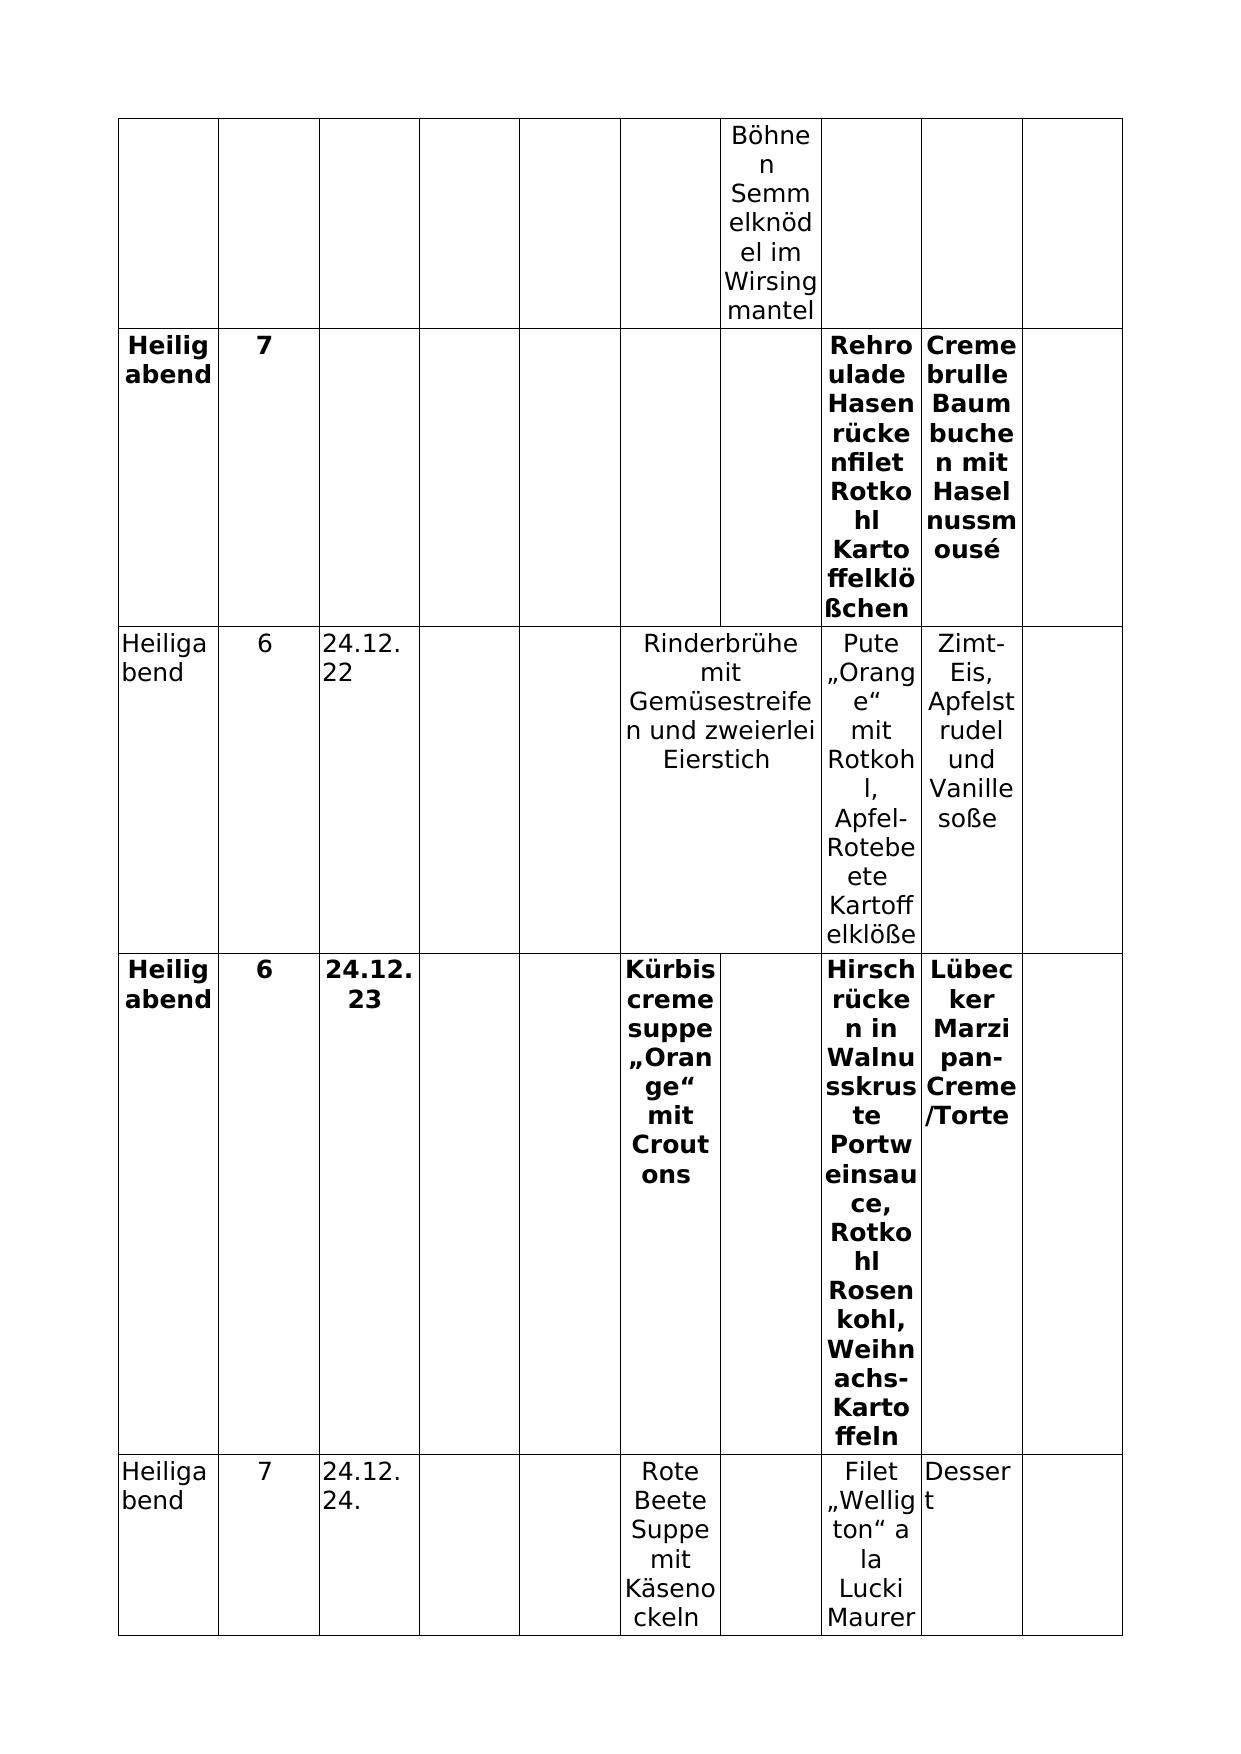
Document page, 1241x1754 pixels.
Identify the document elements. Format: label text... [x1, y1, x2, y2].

table_cell [621, 119, 720, 328]
table_cell Rinderbrühe mit Gemüsestreifen und zweierlei Eierstich [621, 627, 821, 953]
table_cell 6 [219, 954, 319, 1454]
table_cell Creme brulle Baumbuchen mit Haselnussmousé [922, 329, 1022, 626]
table_cell Böhnen Semmelknödel im Wirsingmantel [721, 119, 821, 328]
table_cell [1023, 119, 1122, 328]
table_cell 6 [219, 627, 319, 953]
table_cell Kürbiscremesuppe „Orange“ mit Croutons [621, 954, 720, 1454]
table_cell [721, 1455, 821, 1635]
table_cell [621, 329, 720, 626]
table_cell Heiligabend [119, 1455, 218, 1635]
table_cell Rote Beete Suppe mit Käsenockeln [621, 1455, 720, 1635]
table_cell [420, 1455, 519, 1635]
table_cell Rehroulade Hasenrückenfilet Rotkohl Kartoffelklößchen [822, 329, 921, 626]
table_cell [520, 1455, 620, 1635]
table_cell Dessert [922, 1455, 1022, 1635]
table_cell Pute „Orange“ mit Rotkohl, Apfel-Rotebeete Kartoffelklöße [822, 627, 921, 953]
table_cell [420, 329, 519, 626]
table_cell 24.12.23 [320, 954, 419, 1454]
table_cell [721, 329, 821, 626]
table_cell [520, 627, 620, 953]
table_cell [721, 954, 821, 1454]
table_cell [520, 119, 620, 328]
table_cell Heiligabend [119, 954, 218, 1454]
table_cell [1023, 329, 1122, 626]
table_cell [1023, 954, 1122, 1454]
table_cell [420, 627, 519, 953]
table_cell Zimt-Eis, Apfelstrudel und Vanillesoße [922, 627, 1022, 953]
table_cell [420, 954, 519, 1454]
table_cell [320, 119, 419, 328]
table_cell [320, 329, 419, 626]
table_cell 24.12.24. [320, 1455, 419, 1635]
table_cell [922, 119, 1022, 328]
table_cell [1023, 1455, 1122, 1635]
table_cell Heiligabend [119, 627, 218, 953]
table_cell 7 [219, 329, 319, 626]
table_cell [219, 119, 319, 328]
table_cell [119, 119, 218, 328]
table_cell Heiligabend [119, 329, 218, 626]
table_cell [520, 329, 620, 626]
table_cell [520, 954, 620, 1454]
table_cell Filet „Welligton“ a la Lucki Maurer [822, 1455, 921, 1635]
table_cell 7 [219, 1455, 319, 1635]
table_cell [420, 119, 519, 328]
table_cell Hirschrücken in Walnusskruste Portweinsauce, Rotkohl Rosenkohl, Weihnachs-Kartoffeln [822, 954, 921, 1454]
table_cell [822, 119, 921, 328]
table_cell [1023, 627, 1122, 953]
table_cell Lübecker Marzipan-Creme/Torte [922, 954, 1022, 1454]
table_cell 24.12.22 [320, 627, 419, 953]
